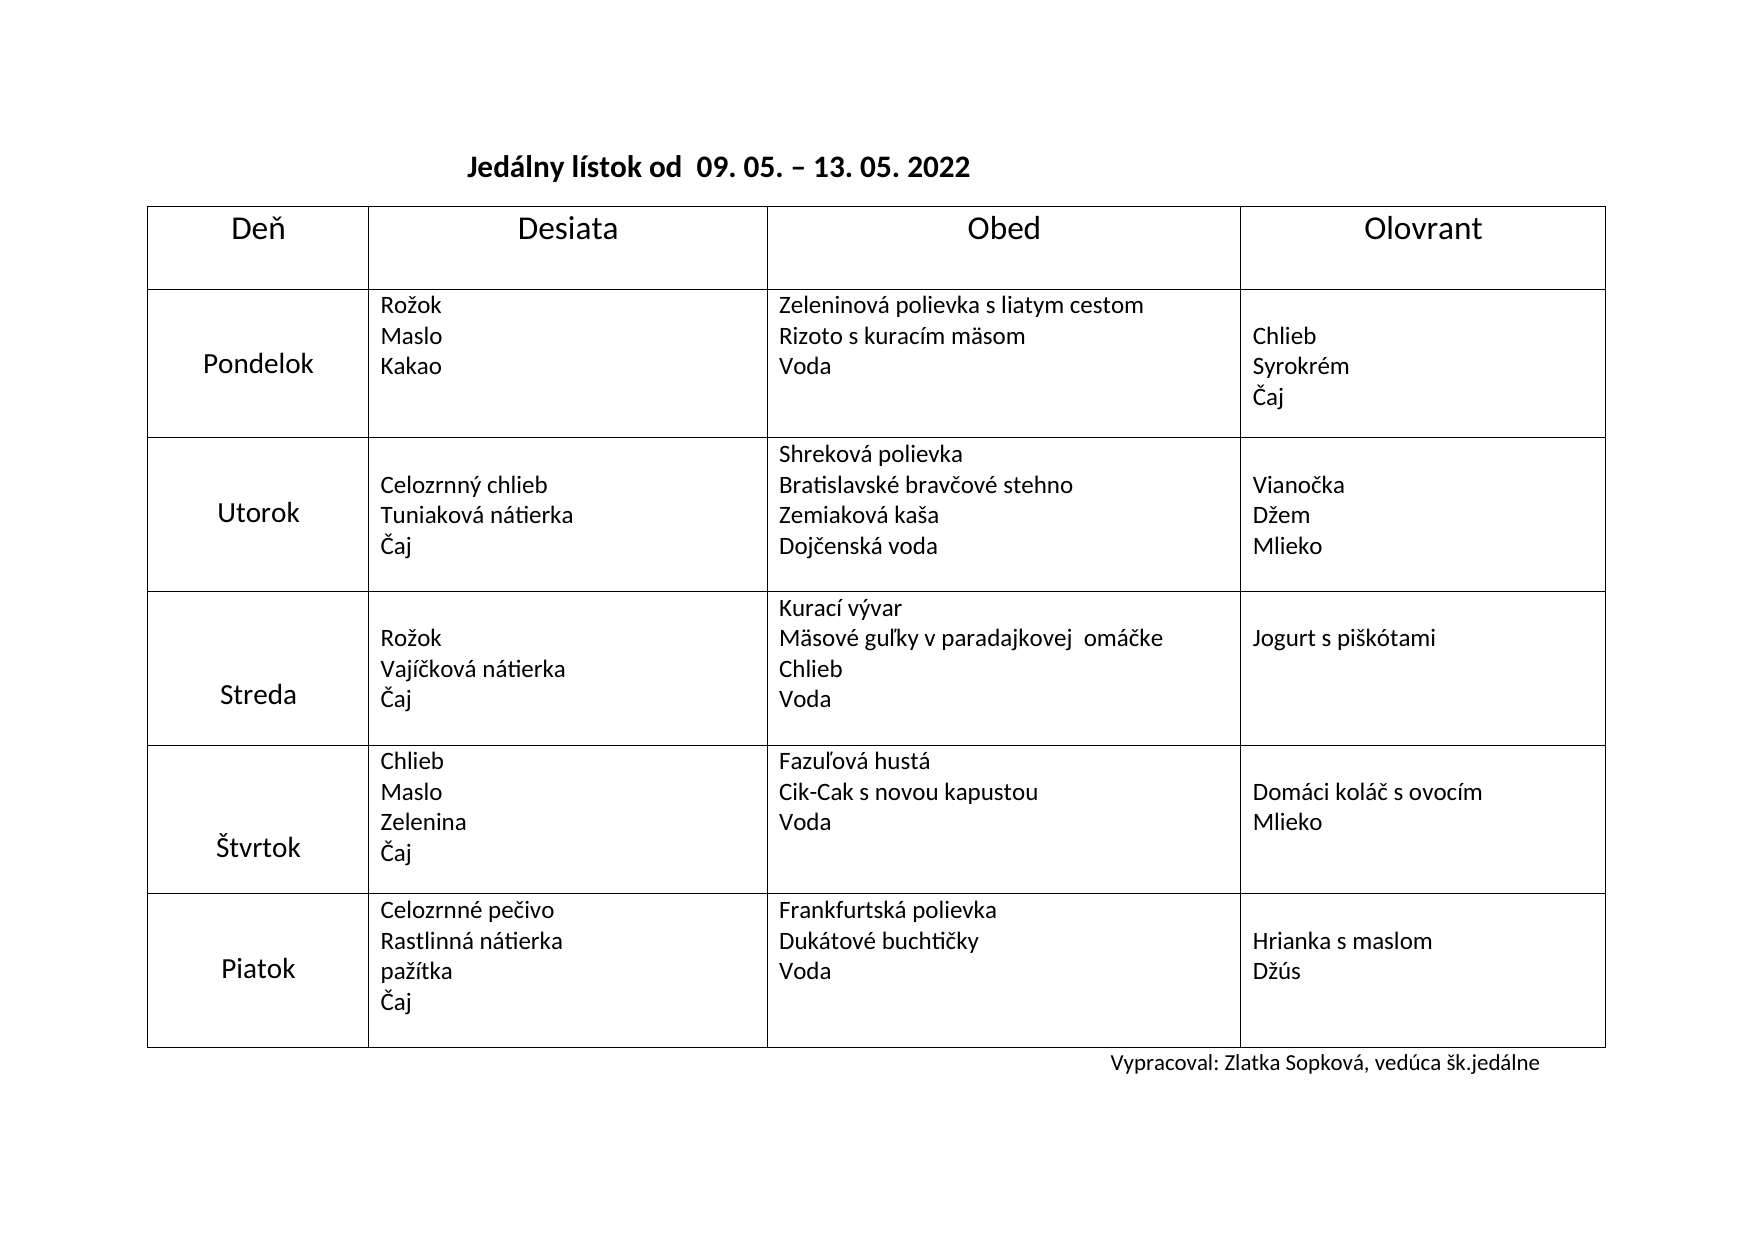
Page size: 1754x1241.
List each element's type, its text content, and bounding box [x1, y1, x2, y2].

table_cell Vianočka Džem Mlieko [1241, 438, 1605, 591]
table_cell Rožok Maslo Kakao [369, 290, 767, 437]
table_header Olovrant [1241, 207, 1605, 288]
table_cell Frankfurtská polievka Dukátové buchtičky Voda [768, 894, 1240, 1047]
table_cell Kurací vývar Mäsové guľky v paradajkovej omáčke Chlieb Voda [768, 592, 1240, 744]
table_cell Utorok [148, 438, 368, 591]
table_header Obed [768, 207, 1240, 288]
text Jedálny lístok od 09. 05. – 13. 05. 2022 [148, 148, 1606, 186]
table_cell Pondelok [148, 290, 368, 437]
table_cell Fazuľová hustá Cik-Cak s novou kapustou Voda [768, 746, 1240, 893]
table_cell Štvrtok [148, 746, 368, 893]
table_cell Jogurt s piškótami [1241, 592, 1605, 744]
table_cell Shreková polievka Bratislavské bravčové stehno Zemiaková kaša Dojčenská voda [768, 438, 1240, 591]
table_header Desiata [369, 207, 767, 288]
table_cell Celozrnný chlieb Tuniaková nátierka Čaj [369, 438, 767, 591]
table_cell Piatok [148, 894, 368, 1047]
table_cell Zeleninová polievka s liatym cestom Rizoto s kuracím mäsom Voda [768, 290, 1240, 437]
table_cell Domáci koláč s ovocím Mlieko [1241, 746, 1605, 893]
table_cell Rožok Vajíčková nátierka Čaj [369, 592, 767, 744]
text Vypracoval: Zlatka Sopková, vedúca šk.jedálne [148, 1048, 1606, 1076]
table_cell Celozrnné pečivo Rastlinná nátierka pažítka Čaj [369, 894, 767, 1047]
table_cell Chlieb Maslo Zelenina Čaj [369, 746, 767, 893]
table_cell Chlieb Syrokrém Čaj [1241, 290, 1605, 437]
table_cell Hrianka s maslom Džús [1241, 894, 1605, 1047]
table_header Deň [148, 207, 368, 288]
table_cell Streda [148, 592, 368, 744]
